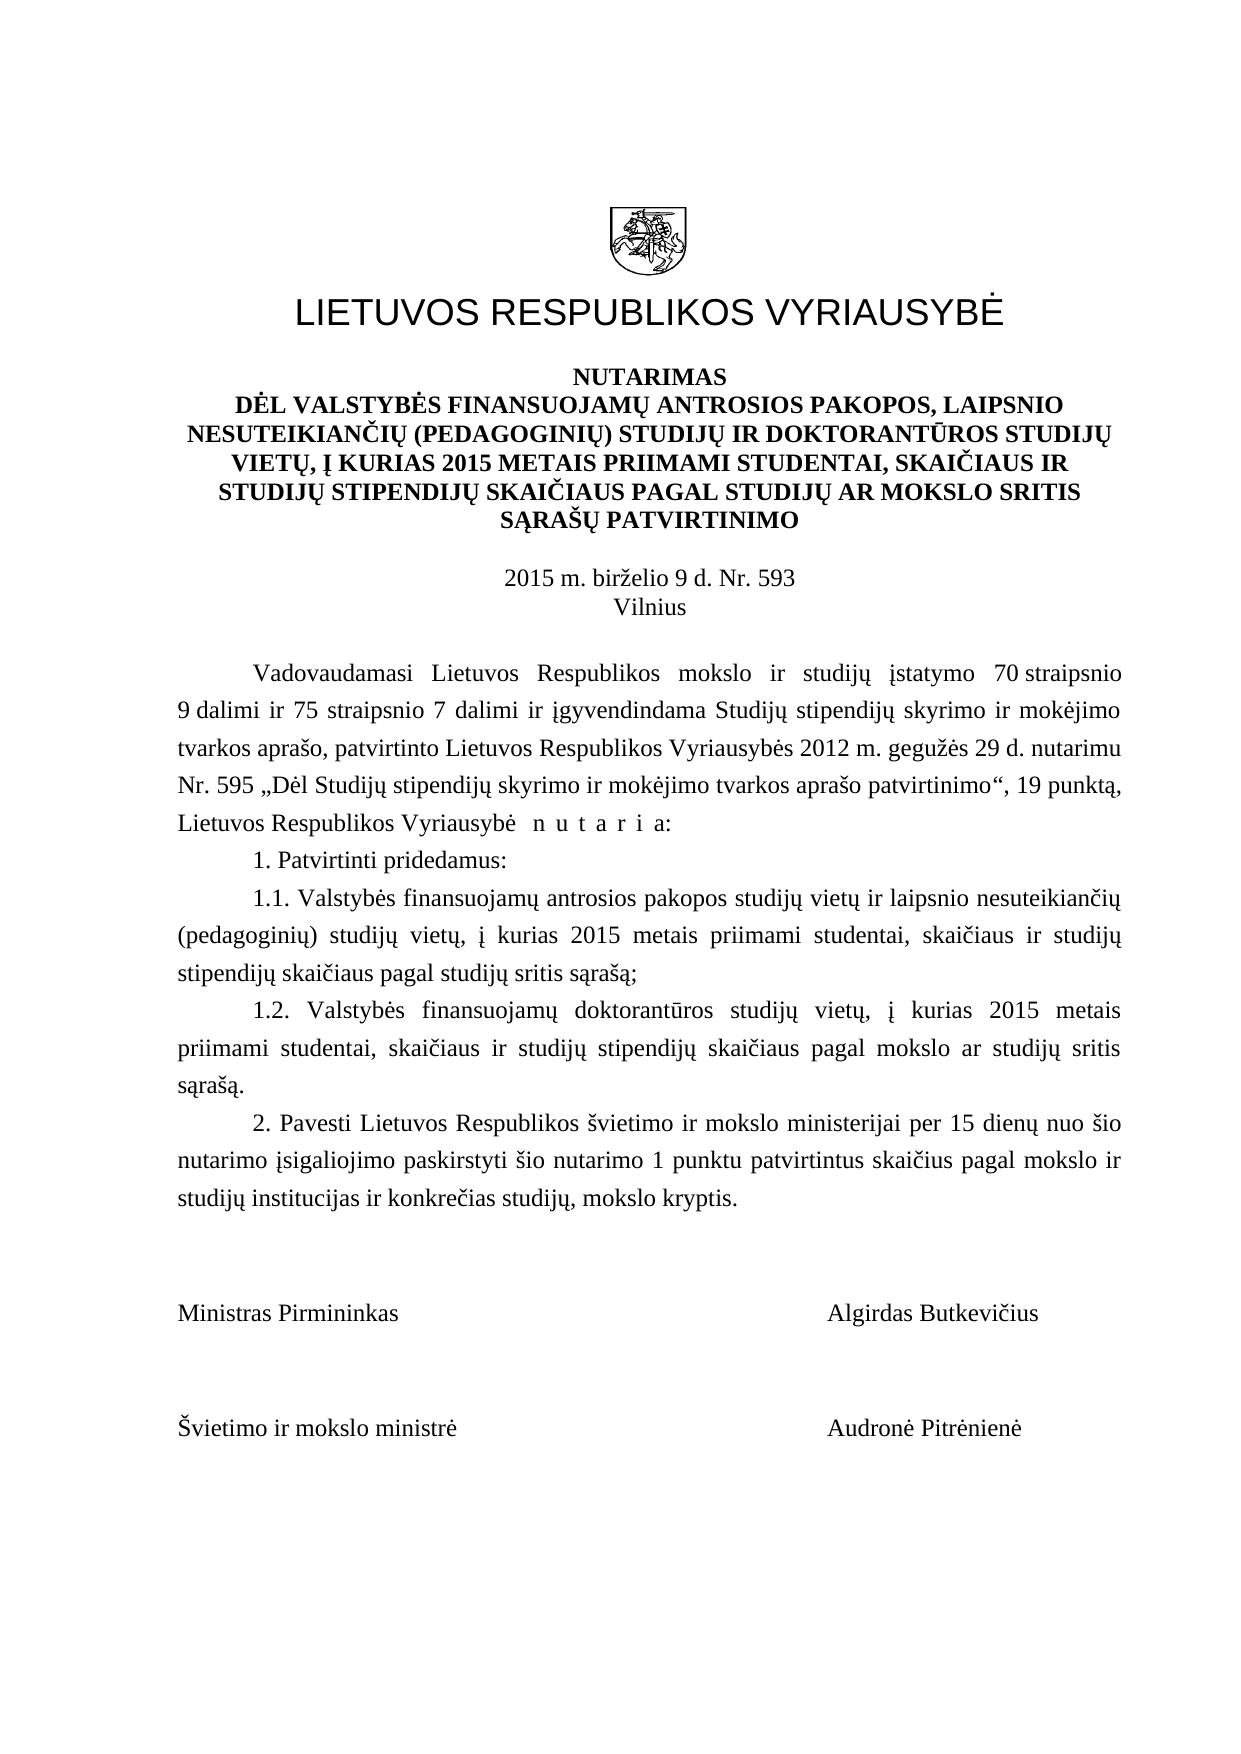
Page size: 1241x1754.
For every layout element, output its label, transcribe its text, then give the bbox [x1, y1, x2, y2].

text Vadovaudamasi Lietuvos Respublikos mokslo ir studijų įstatymo 70 straipsnio 9 dalimi ir 75 straipsnio 7 dalimi ir įgyvendindama Studijų stipendijų skyrimo ir mokėjimo tvarkos aprašo, patvirtinto Lietuvos Respublikos Vyriausybės 2012 m. gegužės 29 d. nutarimu Nr. 595 „Dėl Studijų stipendijų skyrimo ir mokėjimo tvarkos aprašo patvirtinimo“, 19 punktą, Lietuvos Respublikos Vyriausybė nutaria: [177, 649, 1122, 837]
text Ministras Pirmininkas Algirdas Butkevičius [177, 1298, 1122, 1327]
text nutarimas [177, 362, 1122, 390]
text Švietimo ir mokslo ministrė Audronė Pitrėnienė [177, 1413, 1122, 1442]
text Dėl VALSTYBĖS FINANSUOJAMŲ ANTROSIOS PAKOPOS, LAIPSNIO NESUTEIKIANČIŲ (PEDAGOGINIŲ) STUDIJŲ IR DOKTORANTŪROS STUDIJŲ VIETŲ, Į KURIAS 2015 METAIS PRIIMAMI STUDENTAI, SKAIČIAUS IR STUDIJŲ STIPENDIJŲ SKAIČIAUS PAGAL STUDIJŲ AR MOKSLO SRITIS SĄRAŠŲ PATVIRTINIMO [177, 390, 1122, 534]
text 2. Pavesti Lietuvos Respublikos švietimo ir mokslo ministerijai per 15 dienų nuo šio nutarimo įsigaliojimo paskirstyti šio nutarimo 1 punktu patvirtintus skaičius pagal mokslo ir studijų institucijas ir konkrečias studijų, mokslo kryptis. [177, 1099, 1122, 1212]
text Lietuvos Respublikos Vyriausybė [177, 290, 1122, 333]
text 1.1. Valstybės finansuojamų antrosios pakopos studijų vietų ir laipsnio nesuteikiančių (pedagoginių) studijų vietų, į kurias 2015 metais priimami studentai, skaičiaus ir studijų stipendijų skaičiaus pagal studijų sritis sąrašą; [177, 874, 1122, 987]
text 1.2. Valstybės finansuojamų doktorantūros studijų vietų, į kurias 2015 metais priimami studentai, skaičiaus ir studijų stipendijų skaičiaus pagal mokslo ar studijų sritis sąrašą. [177, 987, 1122, 1099]
text 1. Patvirtinti pridedamus: [177, 837, 1122, 874]
text 2015 m. birželio 9 d. Nr. 593 Vilnius [177, 563, 1122, 620]
